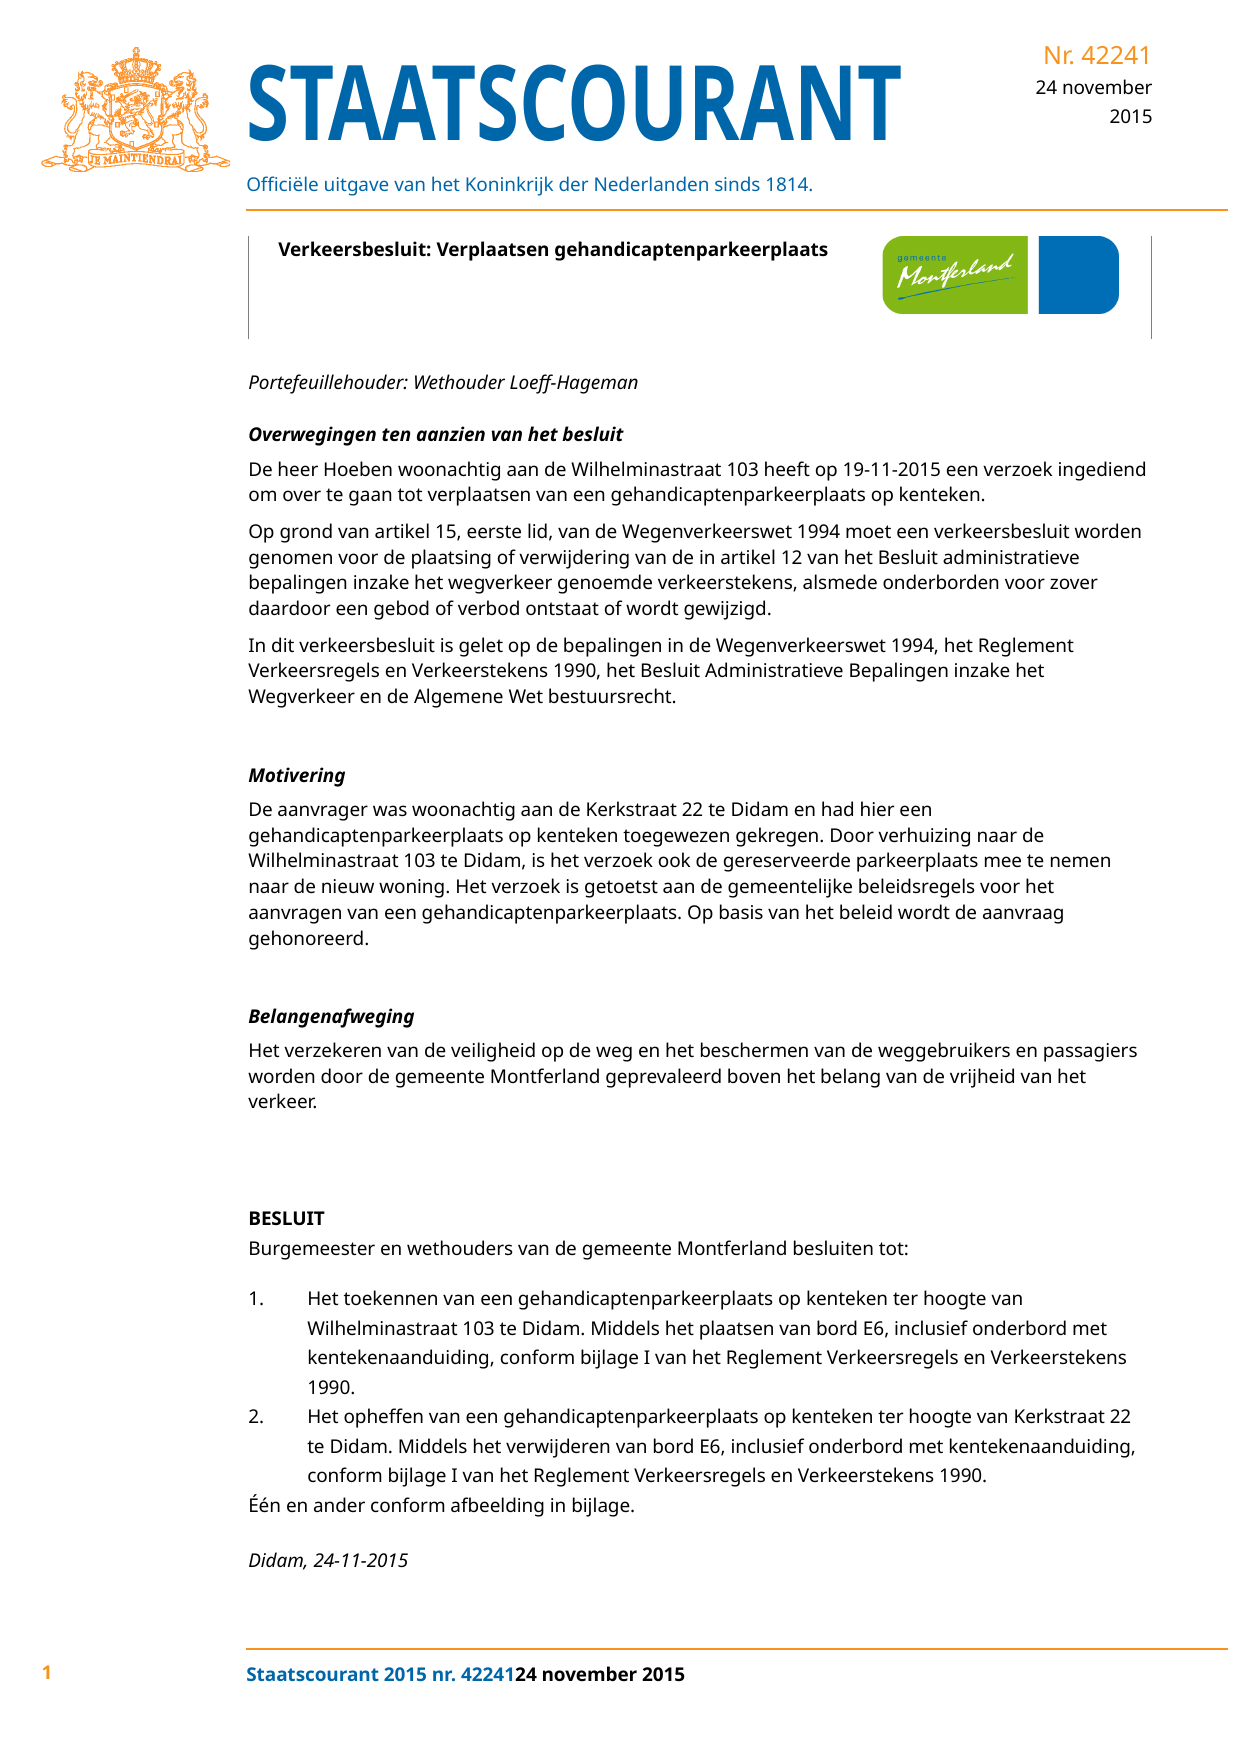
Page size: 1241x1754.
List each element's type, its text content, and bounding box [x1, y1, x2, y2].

text Op grond van artikel 15, eerste lid, van de Wegenverkeerswet 1994 moet een verkeersbesluit worden genomen voor de plaatsing of verwijdering van de in artikel 12 van het Besluit administratieve bepalingen inzake het wegverkeer genoemde verkeerstekens, alsmede onderborden voor zover daardoor een gebod of verbod ontstaat of wordt gewijzigd. [248, 518, 1152, 621]
text Één en ander conform afbeelding in bijlage. [248, 1492, 1152, 1518]
text De heer Hoeben woonachtig aan de Wilhelminastraat 103 heeft op 19-11-2015 een verzoek ingediend om over te gaan tot verplaatsen van een gehandicaptenparkeerplaats op kenteken. [248, 456, 1152, 507]
text In dit verkeersbesluit is gelet op de bepalingen in de Wegenverkeerswet 1994, het Reglement Verkeersregels en Verkeerstekens 1990, het Besluit Administratieve Bepalingen inzake het Wegverkeer en de Algemene Wet bestuursrecht. [248, 632, 1152, 709]
picture [882, 236, 1119, 314]
list Het opheffen van een gehandicaptenparkeerplaats op kenteken ter hoogte van Kerkstraat 22 te Didam. Middels het verwijderen van bord E6, inclusief onderbord met kentekenaanduiding, conform bijlage I van het Reglement Verkeersregels en Verkeerstekens 1990. [248, 1403, 1152, 1488]
text Didam, 24-11-2015 [248, 1548, 1152, 1573]
text Belangenafweging [248, 1003, 1152, 1029]
picture [41, 47, 231, 172]
text Portefeuillehouder: Wethouder Loeff-Hageman [248, 369, 1152, 394]
text Het verzekeren van de veiligheid op de weg en het beschermen van de weggebruikers en passagiers worden door de gemeente Montferland geprevaleerd boven het belang van de vrijheid van het verkeer. [248, 1037, 1152, 1114]
text De aanvrager was woonachtig aan de Kerkstraat 22 te Didam en had hier een gehandicaptenparkeerplaats op kenteken toegewezen gekregen. Door verhuizing naar de Wilhelminastraat 103 te Didam, is het verzoek ook de gereserveerde parkeerplaats mee te nemen naar de nieuw woning. Het verzoek is getoetst aan de gemeentelijke beleidsregels voor het aanvragen van een gehandicaptenparkeerplaats. Op basis van het beleid wordt de aanvraag gehonoreerd. [248, 796, 1152, 950]
table_header Verkeersbesluit: Verplaatsen gehandicaptenparkeerplaats [249, 236, 850, 339]
text Burgemeester en wethouders van de gemeente Montferland besluiten tot: [248, 1235, 1152, 1261]
table_header [850, 236, 1151, 339]
text Overwegingen ten aanzien van het besluit [248, 422, 1152, 447]
text BESLUIT [248, 1205, 1152, 1231]
text Motivering [248, 762, 1152, 788]
list Het toekennen van een gehandicaptenparkeerplaats op kenteken ter hoogte van Wilhelminastraat 103 te Didam. Middels het plaatsen van bord E6, inclusief onderbord met kentekenaanduiding, conform bijlage I van het Reglement Verkeersregels en Verkeerstekens 1990. [248, 1285, 1152, 1400]
